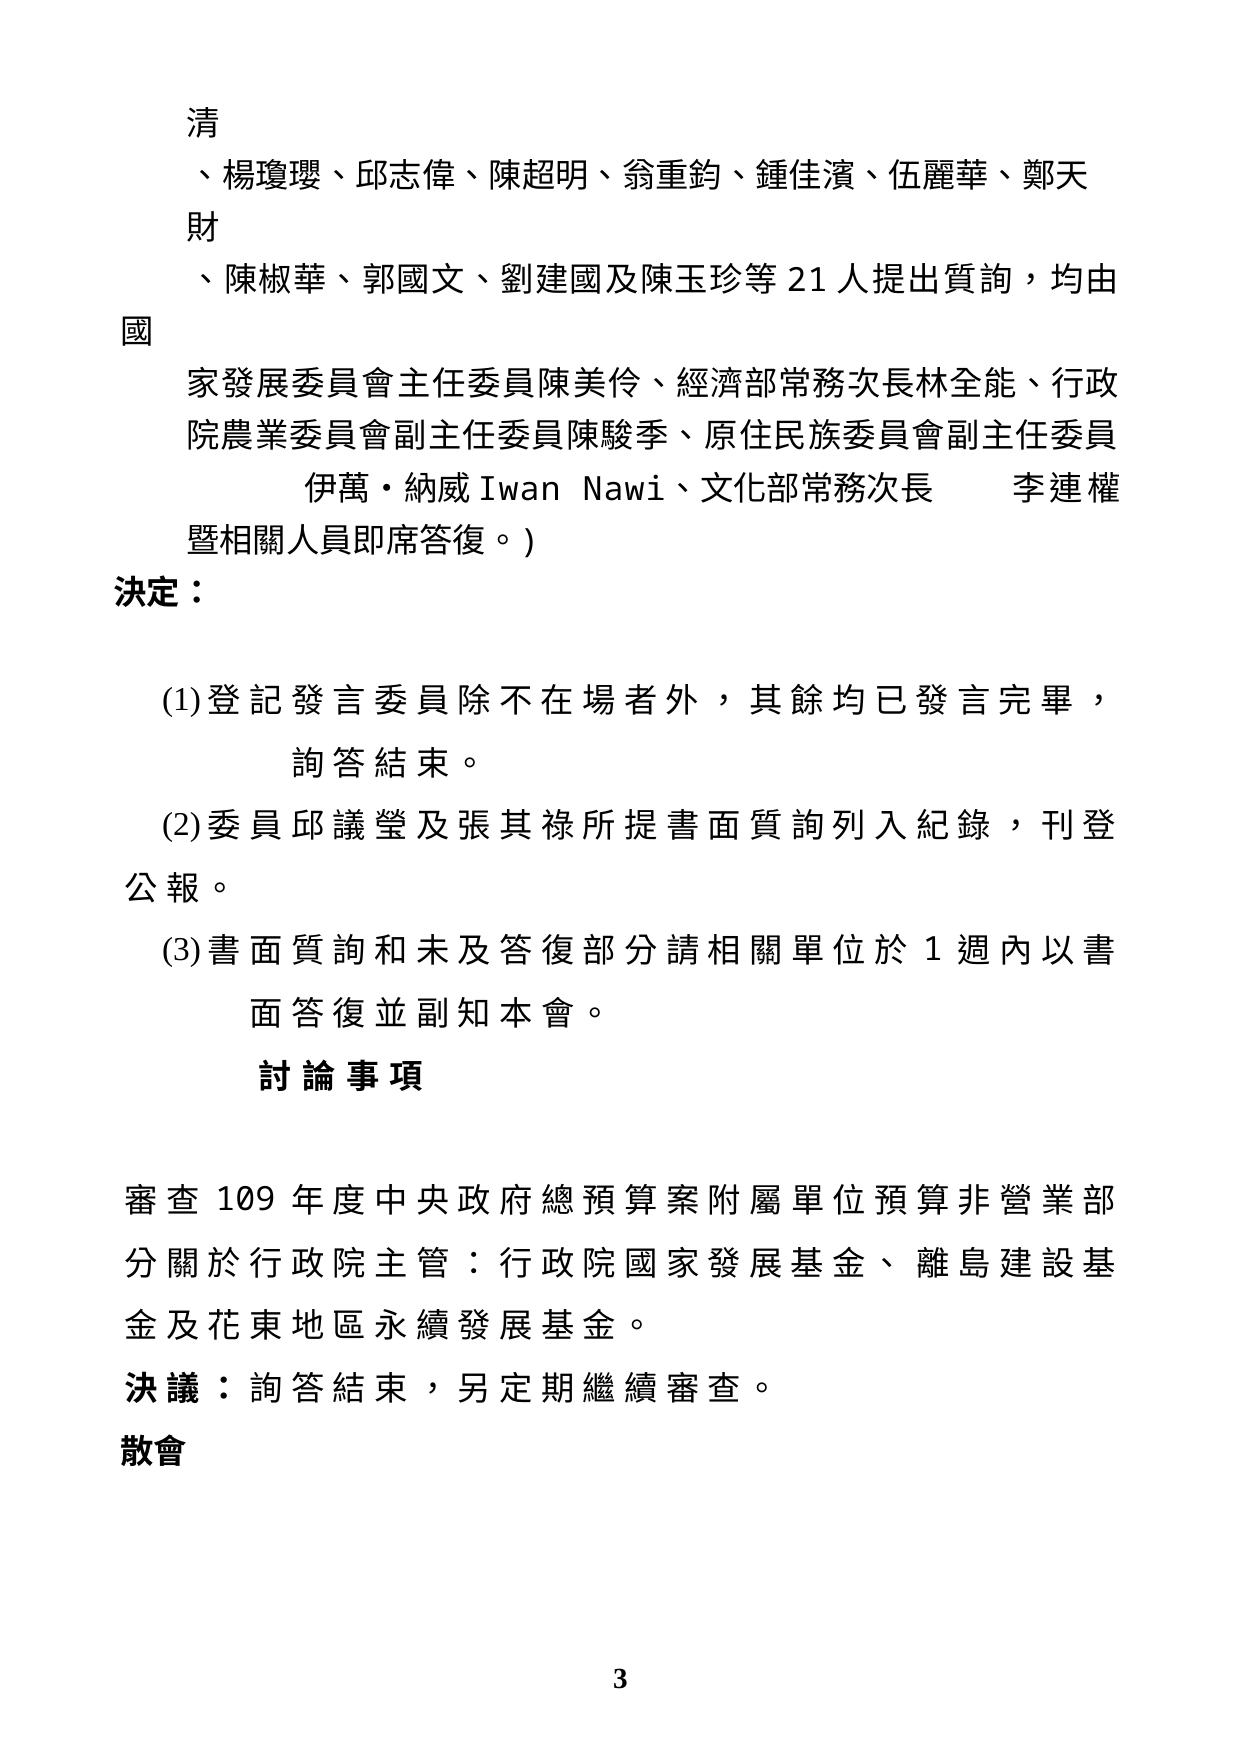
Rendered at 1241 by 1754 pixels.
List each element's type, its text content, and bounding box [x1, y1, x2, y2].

text 家發展委員會主任委員陳美伶、經濟部常務次長林全能、行政院農業委員會副主任委員陳駿季、原住民族委員會副主任委員 伊萬‧納威Iwan Nawi、文化部常務次長 李連權暨相關人員即席答復。) [186, 354, 1120, 562]
text 、陳椒華、郭國文、劉建國及陳玉珍等21人提出質詢，均由國 [120, 250, 1120, 354]
text 討論事項 [258, 1046, 1120, 1098]
list 登記發言委員除不在場者外，其餘均已發言完畢，詢答結束。 [158, 656, 1120, 781]
text 審查109年度中央政府總預算案附屬單位預算非營業部分關於行政院主管：行政院國家發展基金、離島建設基金及花東地區永續發展基金。 [120, 1156, 1120, 1344]
list 書面質詢和未及答復部分請相關單位於1週內以書面答復並副知本會。 [158, 906, 1120, 1031]
text 決議：詢答結束，另定期繼續審查。 [120, 1344, 1120, 1406]
list 委員邱議瑩及張其祿所提書面質詢列入紀錄，刊登公報。 [120, 781, 1120, 906]
text 決定： [113, 562, 1120, 614]
text 、楊瓊瓔、邱志偉、陳超明、翁重鈞、鍾佳濱、伍麗華、鄭天財 [168, 146, 1120, 250]
text 清 [168, 94, 1120, 146]
text 散會 [17, 1421, 1120, 1473]
